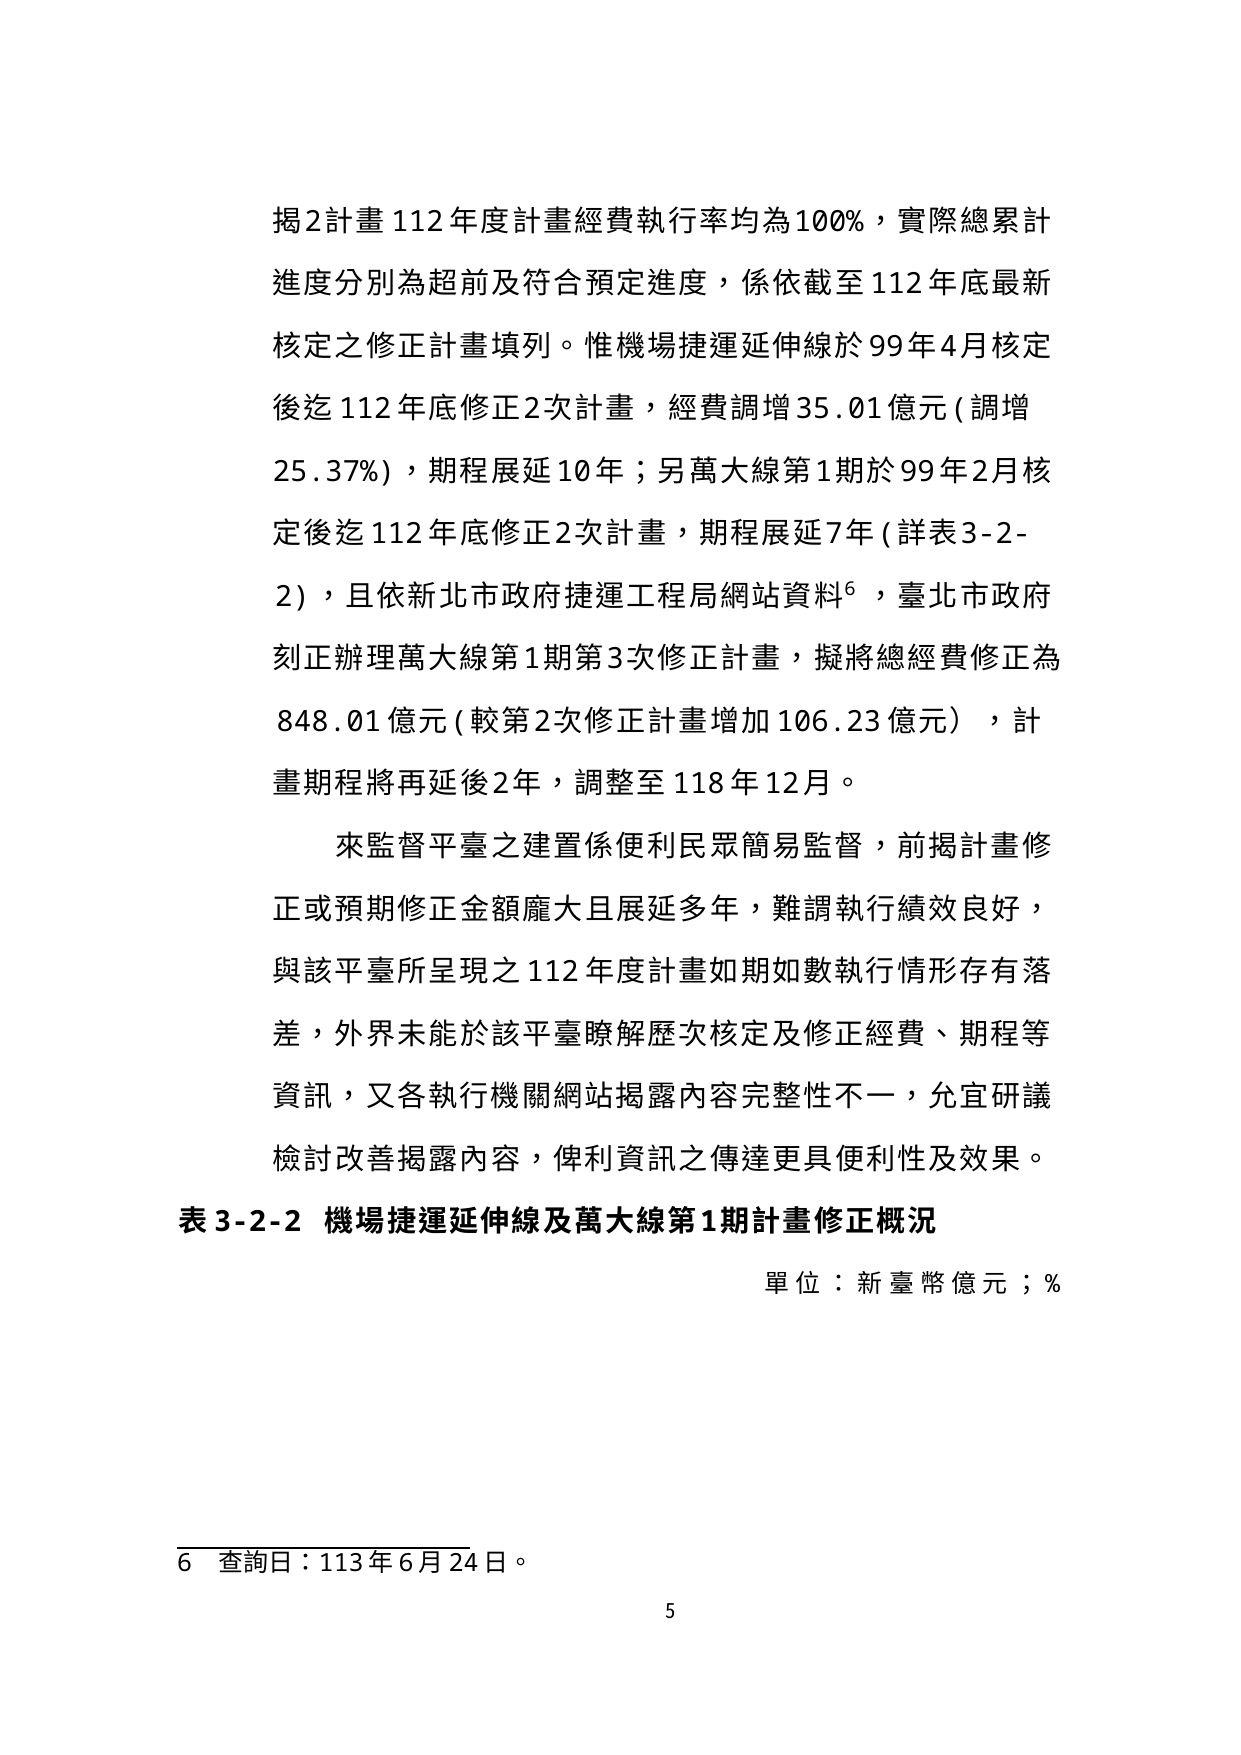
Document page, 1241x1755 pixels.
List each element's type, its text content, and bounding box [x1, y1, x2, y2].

text 單位：新臺幣億元；% [236, 1240, 1063, 1302]
text 表3-2-2 機場捷運延伸線及萬大線第1期計畫修正概況 [177, 1177, 1063, 1240]
text 來監督平臺之建置係便利民眾簡易監督，前揭計畫修正或預期修正金額龐大且展延多年，難謂執行績效良好，與該平臺所呈現之112年度計畫如期如數執行情形存有落差，外界未能於該平臺瞭解歷次核定及修正經費、期程等資訊，又各執行機關網站揭露內容完整性不一，允宜研議檢討改善揭露內容，俾利資訊之傳達更具便利性及效果。 [266, 802, 1063, 1177]
text 查詢日：113年6月24日。 [177, 1548, 1063, 1577]
text 以交通部「臺灣桃園國際機場聯外捷運系統延伸至中壢火車站規劃報告及周邊土地發展計畫」(以下簡稱機場捷運延伸線)及萬大線第1期為例，於來監督平臺查詢前揭2計畫112年度計畫經費執行率均為100%，實際總累計進度分別為超前及符合預定進度，係依截至112年底最新核定之修正計畫填列。惟機場捷運延伸線於99年4月核定後迄112年底修正2次計畫，經費調增35.01億元(調增25.37%)，期程展延10年；另萬大線第1期於99年2月核定後迄112年底修正2次計畫，期程展延7年(詳表3-2-2)，且依新北市政府捷運工程局網站資料，臺北市政府刻正辦理萬大線第1期第3次修正計畫，擬將總經費修正為848.01億元(較第2次修正計畫增加106.23億元），計畫期程將再延後2年，調整至118年12月。 [266, 177, 1063, 802]
